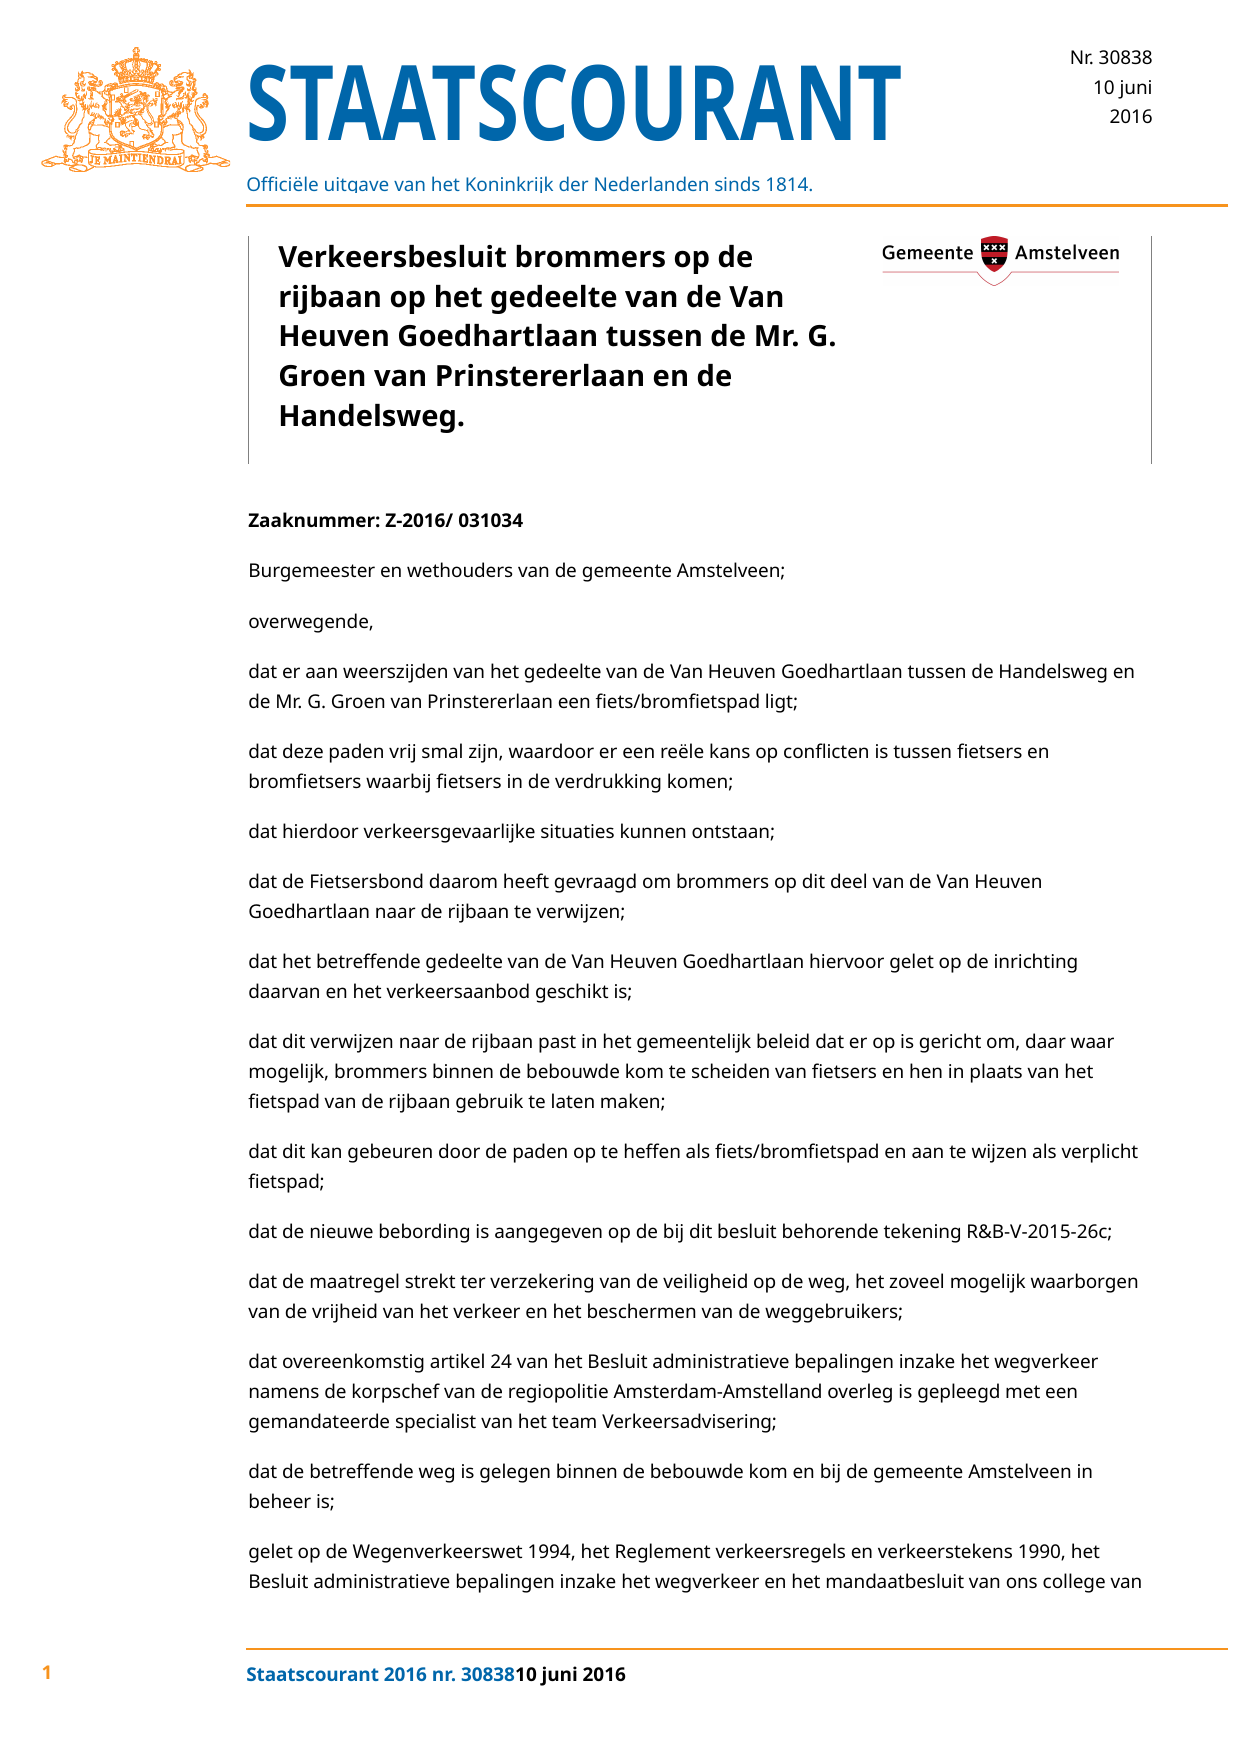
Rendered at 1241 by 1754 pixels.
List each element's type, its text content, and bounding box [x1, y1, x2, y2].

text dat het betreffende gedeelte van de Van Heuven Goedhartlaan hiervoor gelet op de inrichting daarvan en het verkeersaanbod geschikt is; [248, 949, 1152, 1004]
text overwegende, [248, 608, 1152, 633]
text dat de betreffende weg is gelegen binnen de bebouwde kom en bij de gemeente Amstelveen in beheer is; [248, 1458, 1152, 1513]
text Burgemeester en wethouders van de gemeente Amstelveen; [248, 557, 1152, 583]
text dat de Fietsersbond daarom heeft gevraagd om brommers op dit deel van de Van Heuven Goedhartlaan naar de rijbaan te verwijzen; [248, 869, 1152, 924]
text dat dit kan gebeuren door de paden op te heffen als fiets/bromfietspad en aan te wijzen als verplicht fietspad; [248, 1138, 1152, 1193]
text Zaaknummer: Z-2016/ 031034 [248, 507, 1152, 533]
text dat de nieuwe bebording is aangegeven op de bij dit besluit behorende tekening R&B-V-2015-26c; [248, 1218, 1152, 1244]
text gelet op de Wegenverkeerswet 1994, het Reglement verkeersregels en verkeerstekens 1990, het Besluit administratieve bepalingen inzake het wegverkeer en het mandaatbesluit van ons college van [248, 1538, 1152, 1593]
text dat dit verwijzen naar de rijbaan past in het gemeentelijk beleid dat er op is gericht om, daar waar mogelijk, brommers binnen de bebouwde kom te scheiden van fietsers en hen in plaats van het fietspad van de rijbaan gebruik te laten maken; [248, 1029, 1152, 1113]
text dat de maatregel strekt ter verzekering van de veiligheid op de weg, het zoveel mogelijk waarborgen van de vrijheid van het verkeer en het beschermen van de weggebruikers; [248, 1269, 1152, 1324]
table_header Verkeersbesluit brommers op de rijbaan op het gedeelte van de Van Heuven Goedhartlaan tussen de Mr. G. Groen van Prinstererlaan en de Handelsweg. [249, 236, 850, 464]
text dat hierdoor verkeersgevaarlijke situaties kunnen ontstaan; [248, 818, 1152, 844]
text dat overeenkomstig artikel 24 van het Besluit administratieve bepalingen inzake het wegverkeer namens de korpschef van de regiopolitie Amsterdam-Amstelland overleg is gepleegd met een gemandateerde specialist van het team Verkeersadvisering; [248, 1349, 1152, 1433]
picture [41, 47, 231, 172]
table_header [850, 236, 1151, 464]
picture [882, 236, 1119, 286]
text dat deze paden vrij smal zijn, waardoor er een reële kans op conflicten is tussen fietsers en bromfietsers waarbij fietsers in de verdrukking komen; [248, 738, 1152, 793]
text dat er aan weerszijden van het gedeelte van de Van Heuven Goedhartlaan tussen de Handelsweg en de Mr. G. Groen van Prinstererlaan een fiets/bromfietspad ligt; [248, 658, 1152, 713]
